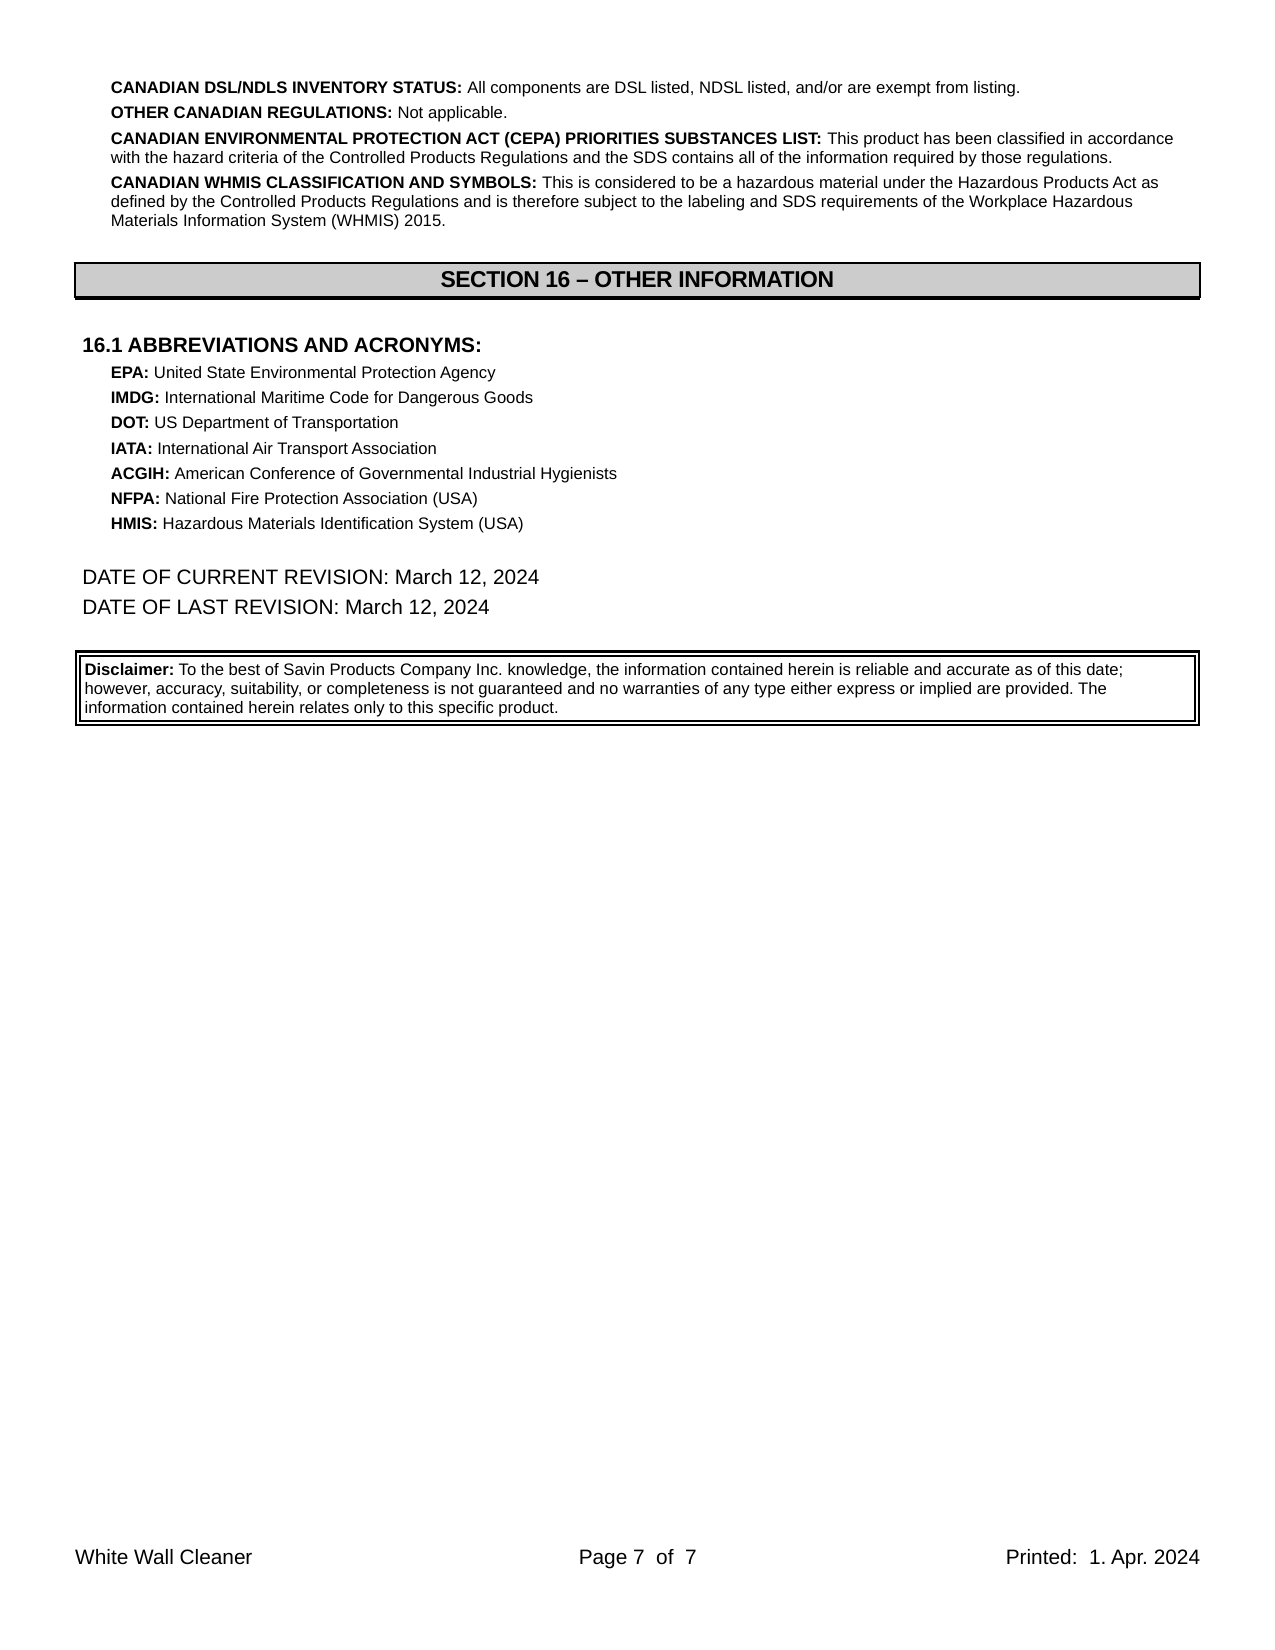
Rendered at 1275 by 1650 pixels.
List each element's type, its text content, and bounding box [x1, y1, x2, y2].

table_cell DATE OF LAST REVISION: March 12, 2024 [75, 592, 1200, 622]
table_header SECTION 16 – OTHER INFORMATION [76, 264, 1199, 296]
table_cell EPA: United State Environmental Protection Agency [75, 360, 1200, 385]
table_cell [75, 536, 1200, 562]
table_cell IMDG: International Maritime Code for Dangerous Goods [75, 385, 1200, 410]
table_cell CANADIAN ENVIRONMENTAL PROTECTION ACT (CEPA) PRIORITIES SUBSTANCES LIST: This product has been classified in accordance with the hazard criteria of the Controlled Products Regulations and the SDS contains all of the information required by those regulations. [75, 125, 1200, 170]
table_cell NFPA: National Fire Protection Association (USA) [75, 486, 1200, 511]
table_header 16.1 ABBREVIATIONS AND ACRONYMS: [75, 330, 1200, 360]
table_cell DOT: US Department of Transportation [75, 410, 1200, 436]
table_cell ACGIH: American Conference of Governmental Industrial Hygienists [75, 461, 1200, 486]
table_cell HMIS: Hazardous Materials Identification System (USA) [75, 511, 1200, 536]
table_cell IATA: International Air Transport Association [75, 436, 1200, 461]
table_cell CANADIAN WHMIS CLASSIFICATION AND SYMBOLS: This is considered to be a hazardous material under the Hazardous Products Act as defined by the Controlled Products Regulations and is therefore subject to the labeling and SDS requirements of the Workplace Hazardous Materials Information System (WHMIS) 2015. [75, 170, 1200, 233]
table_cell CANADIAN DSL/NDLS INVENTORY STATUS: All components are DSL listed, NDSL listed, and/or are exempt from listing. [75, 75, 1200, 100]
table_cell DATE OF CURRENT REVISION: March 12, 2024 [75, 562, 1200, 592]
table_cell OTHER CANADIAN REGULATIONS: Not applicable. [75, 100, 1200, 125]
